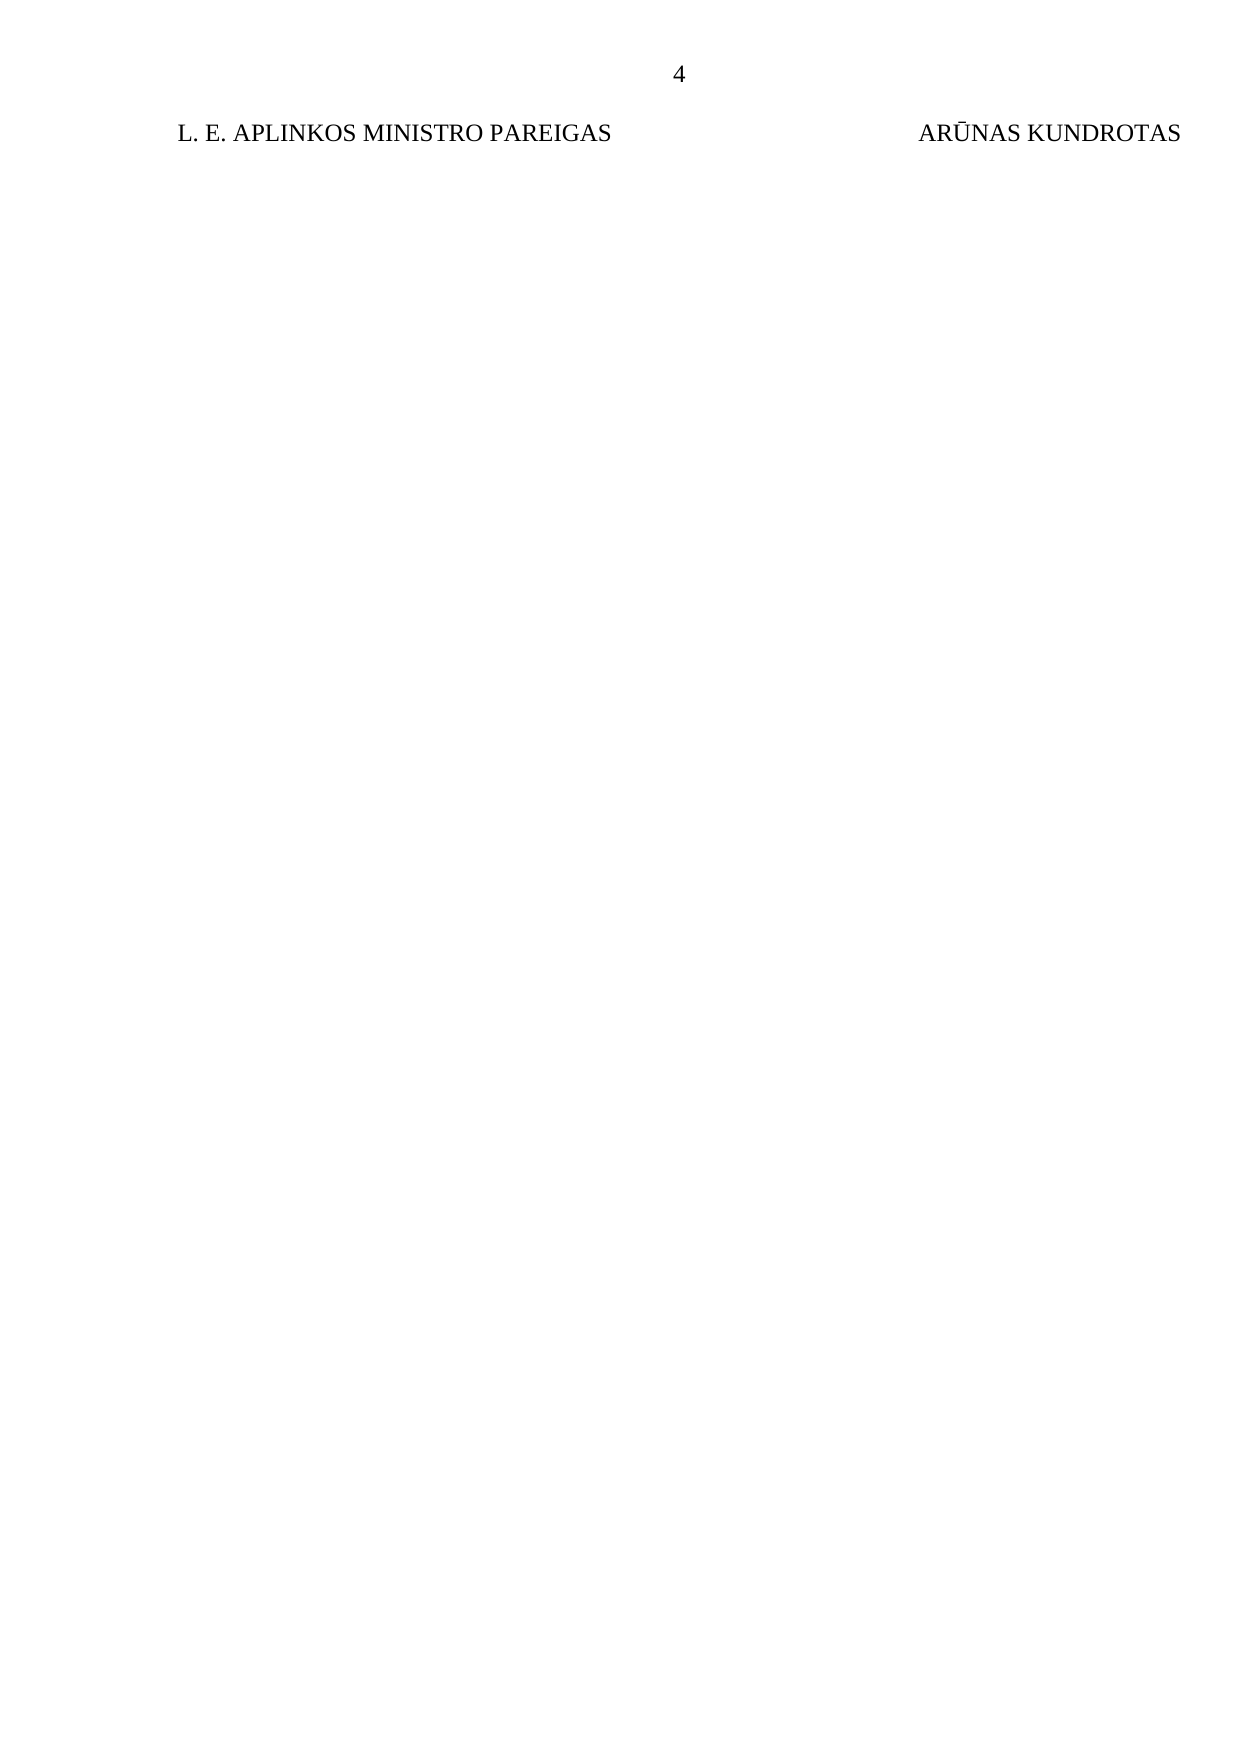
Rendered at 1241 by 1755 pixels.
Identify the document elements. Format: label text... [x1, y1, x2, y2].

text L. e. aplinkos ministro pareigas Arūnas Kundrotas [177, 118, 1181, 147]
